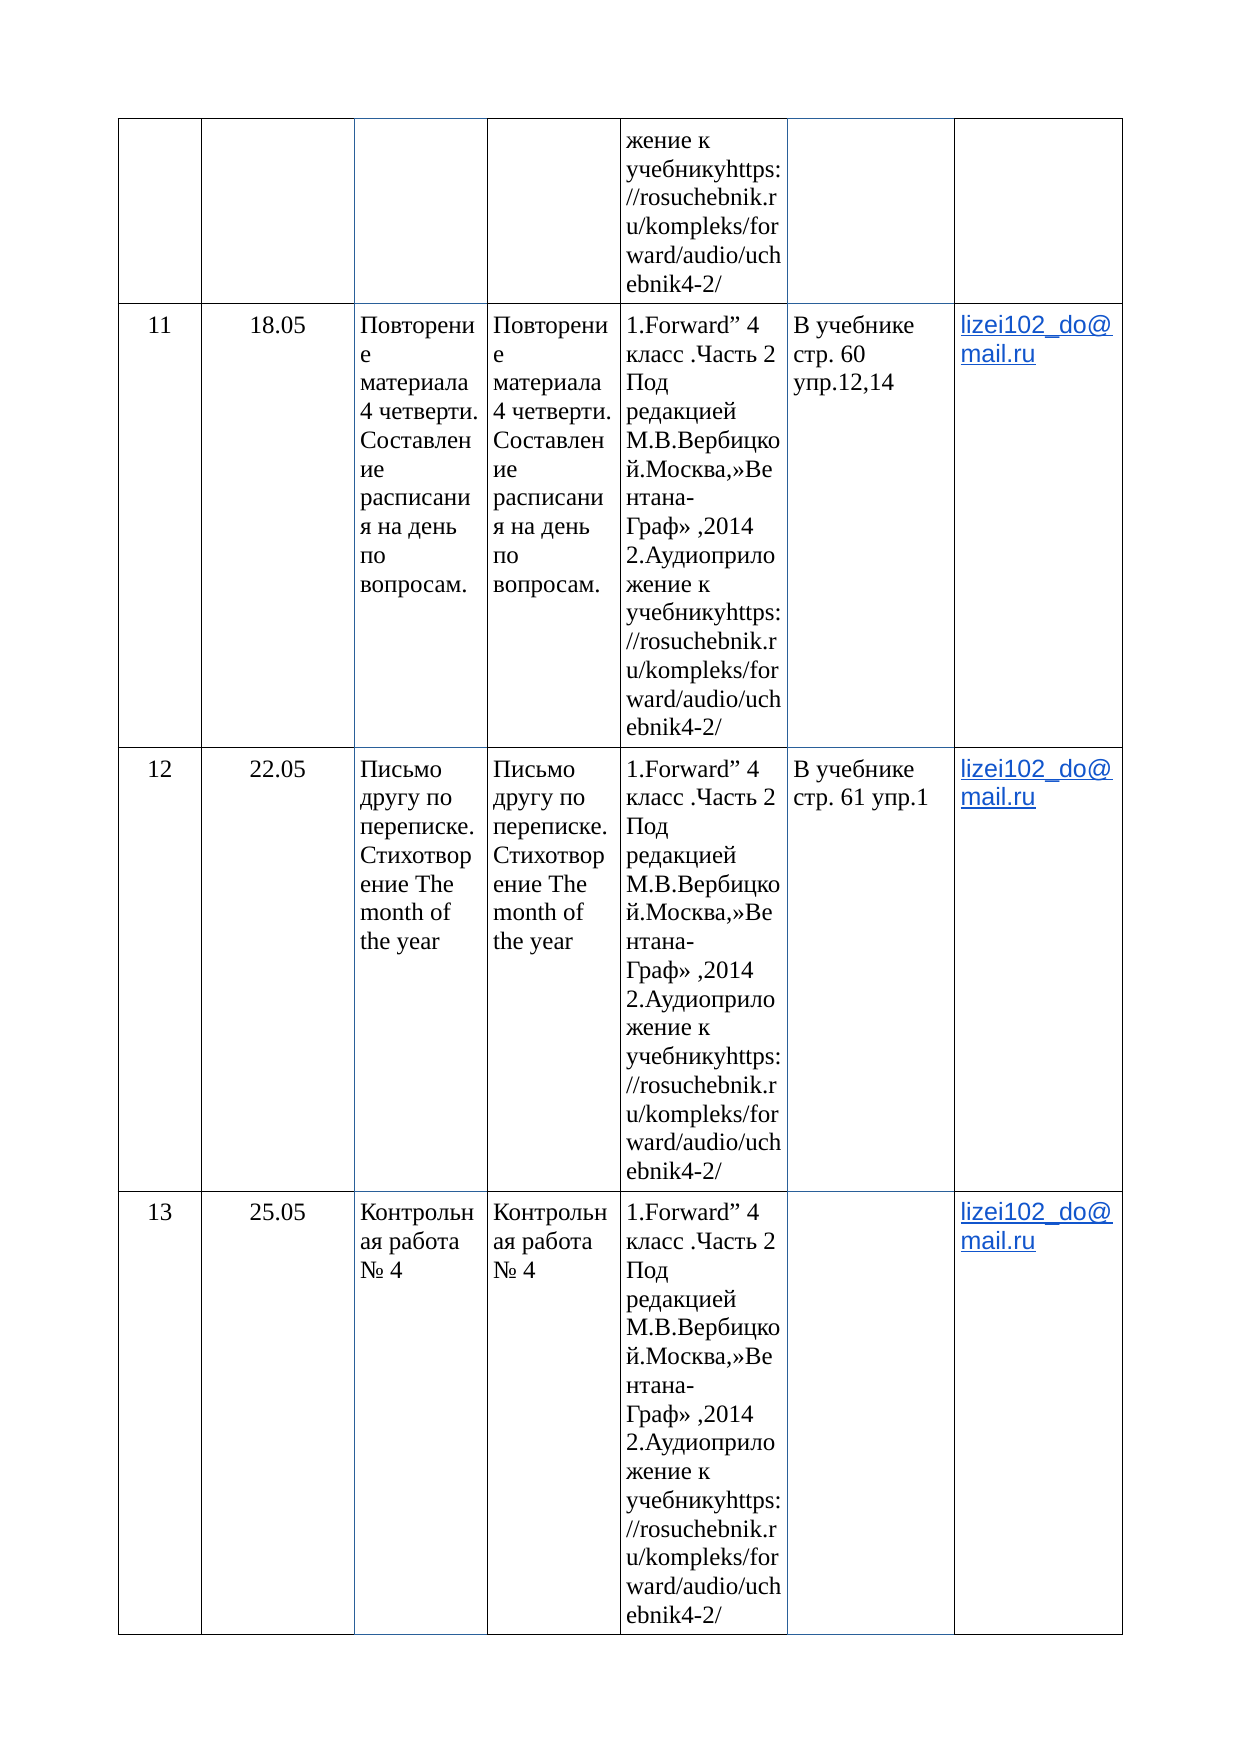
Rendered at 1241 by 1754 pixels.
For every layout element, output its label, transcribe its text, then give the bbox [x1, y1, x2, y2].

table_cell lizei102_do@mail.ru [955, 304, 1122, 747]
table_cell [488, 119, 620, 303]
table_cell lizei102_do@mail.ru [955, 748, 1122, 1191]
table_cell 1.Forward” 4 класс .Часть 2 Под редакцией М.В.Вербицкой.Москва,»Вентана-Граф» ,2014 2.Аудиоприложение к учебникуhttps://rosuchebnik.ru/kompleks/forward/audio/uchebnik4-2/ [621, 304, 787, 747]
table_cell Контрольная работа № 4 [488, 1192, 620, 1634]
table_cell 1.Forward” 4 класс .Часть 2 Под редакцией М.В.Вербицкой.Москва,»Вентана-Граф» ,2014 2.Аудиоприложение к учебникуhttps://rosuchebnik.ru/kompleks/forward/audio/uchebnik4-2/ [621, 1192, 787, 1634]
table_cell 22.05 [202, 748, 354, 1191]
table_cell lizei102_do@mail.ru [955, 1192, 1122, 1634]
table_cell [355, 119, 487, 303]
table_cell 13 [119, 1192, 201, 1634]
table_cell [955, 119, 1122, 303]
table_cell Повторение материала 4 четверти. Составление расписания на день по вопросам. [488, 304, 620, 747]
table_cell 1.Forward” 4 класс .Часть 2 Под редакцией М.В.Вербицкой.Москва,»Вентана-Граф» ,2014 2.Аудиоприложение к учебникуhttps://rosuchebnik.ru/kompleks/forward/audio/uchebnik4-2/ [621, 748, 787, 1191]
table_cell В учебнике стр. 61 упр.1 [788, 748, 954, 1191]
table_cell [202, 119, 354, 303]
table_cell 25.05 [202, 1192, 354, 1634]
table_cell 18.05 [202, 304, 354, 747]
table_cell [119, 119, 201, 303]
table_cell Письмо другу по переписке. Стихотворение The month of the year [355, 748, 487, 1191]
table_cell Контрольная работа № 4 [355, 1192, 487, 1634]
table_cell [788, 1192, 954, 1634]
table_cell 12 [119, 748, 201, 1191]
table_cell 11 [119, 304, 201, 747]
table_cell Письмо другу по переписке. Стихотворение The month of the year [488, 748, 620, 1191]
table_cell В учебнике стр. 60 упр.12,14 [788, 304, 954, 747]
table_cell жение к учебникуhttps://rosuchebnik.ru/kompleks/forward/audio/uchebnik4-2/ [621, 119, 787, 303]
table_cell Повторение материала 4 четверти. Составление расписания на день по вопросам. [355, 304, 487, 747]
table_cell [788, 119, 954, 303]
